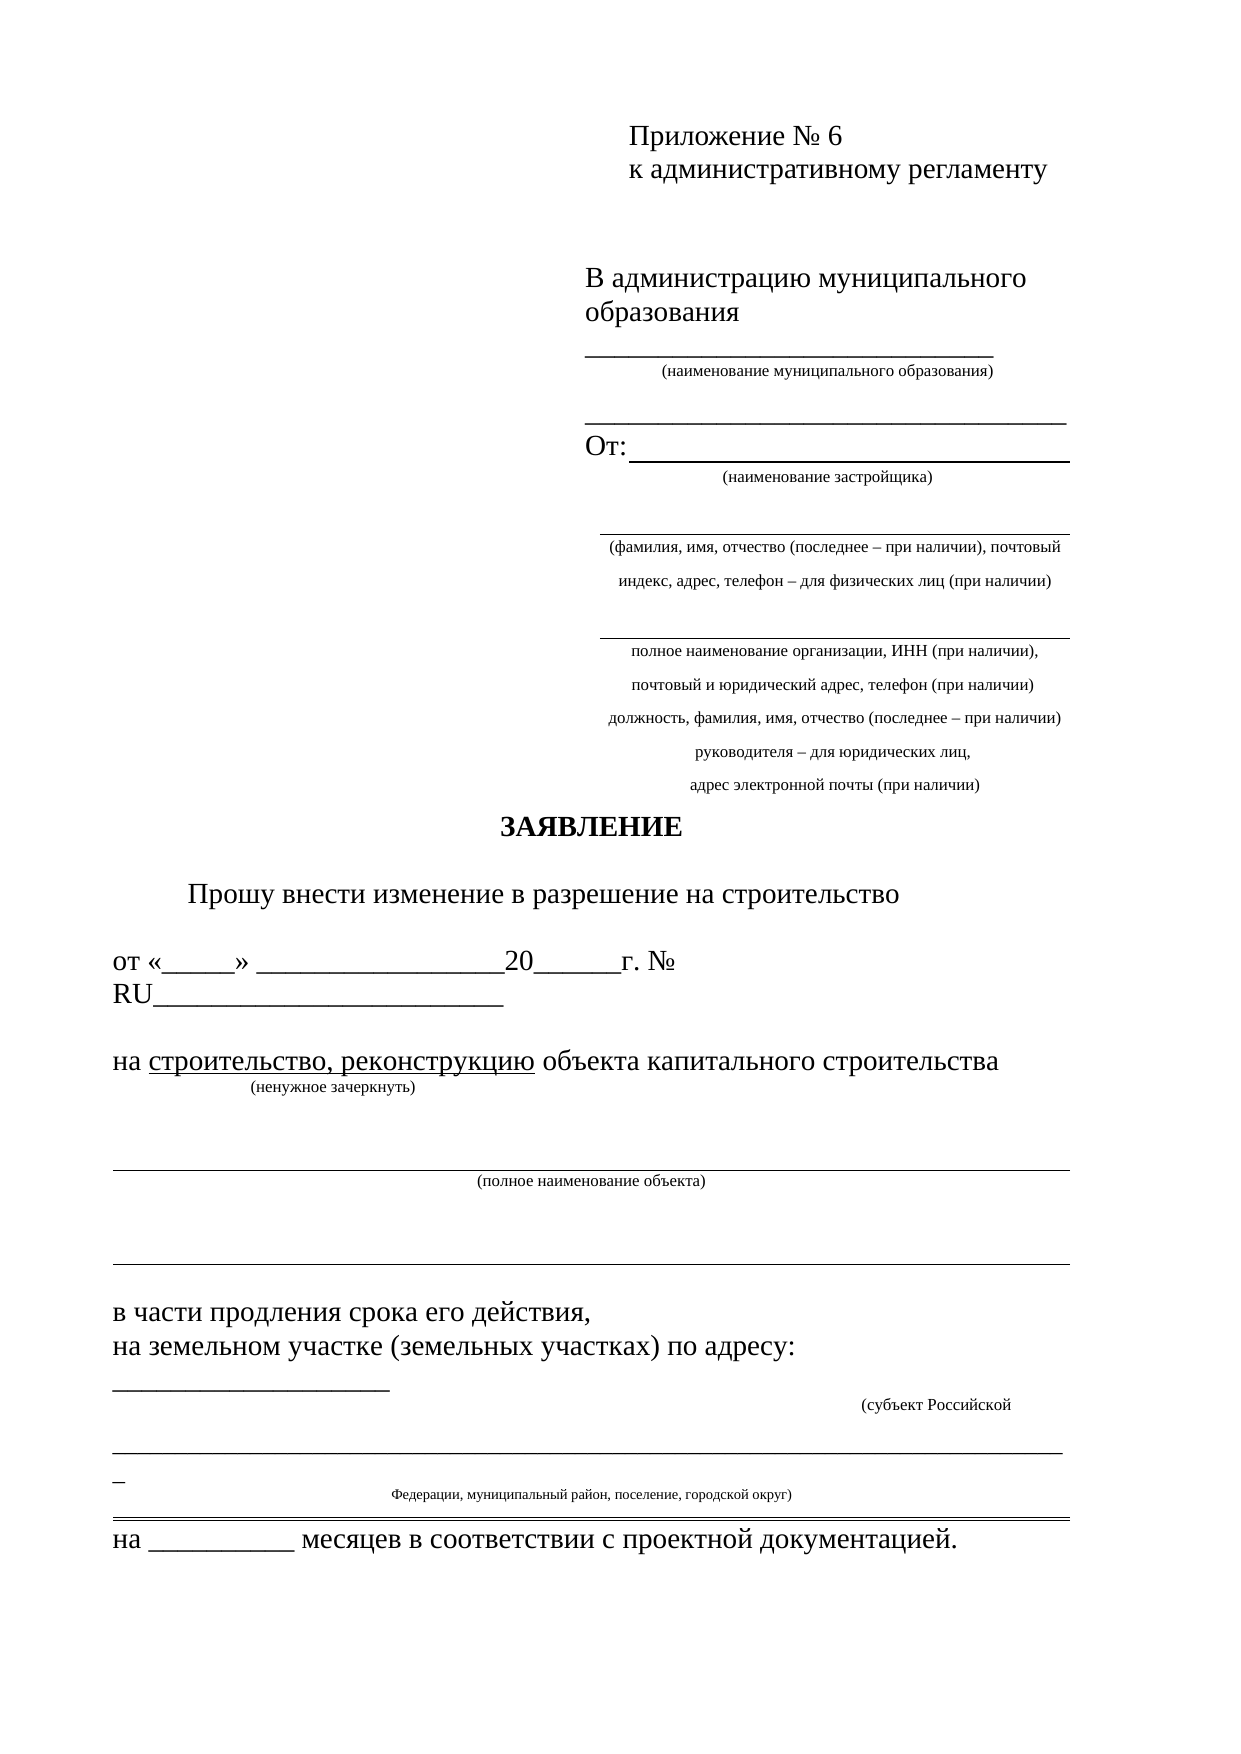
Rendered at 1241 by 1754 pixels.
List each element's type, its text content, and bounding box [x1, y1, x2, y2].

text От: [585, 428, 1070, 461]
text _____________________________________________________________________________ [112, 1428, 1070, 1486]
text _________________________________ [585, 394, 1070, 428]
text на строительство, реконструкцию объекта капитального строительства [112, 1043, 1070, 1077]
text (полное наименование объекта) [112, 1171, 1070, 1205]
text от «_____» _________________20______г. № RU________________________ [112, 943, 1070, 1010]
subtitle к административному регламенту [629, 152, 1071, 185]
text адрес электронной почты (при наличии) [600, 772, 1070, 809]
text должность, фамилия, имя, отчество (последнее – при наличии) руководителя – для юридических лиц, [600, 705, 1070, 772]
text (фамилия, имя, отчество (последнее – при наличии), почтовый индекс, адрес, телефон – для физических лиц (при наличии) [600, 535, 1070, 604]
text ЗАЯВЛЕНИЕ [112, 809, 1070, 842]
text полное наименование организации, ИНН (при наличии), почтовый и юридический адрес, телефон (при наличии) [600, 639, 1070, 705]
text (субъект Российской [807, 1395, 1070, 1428]
text (ненужное зачеркнуть) [157, 1077, 509, 1111]
text на __________ месяцев в соответствии с проектной документацией. [112, 1521, 1070, 1554]
text в части продления срока его действия, [112, 1294, 1070, 1328]
text (наименование муниципального образования) [585, 361, 1070, 394]
text (наименование застройщика) [585, 467, 1070, 501]
text на земельном участке (земельных участках) по адресу: ___________________ [112, 1328, 1070, 1395]
subtitle Приложение № 6 [629, 118, 1071, 152]
text Федерации, муниципальный район, поселение, городской округ) [112, 1486, 1070, 1514]
text образования ____________________________ [585, 294, 1070, 361]
text Прошу внести изменение в разрешение на строительство [112, 876, 1070, 909]
text В администрацию муниципального [585, 260, 1070, 294]
